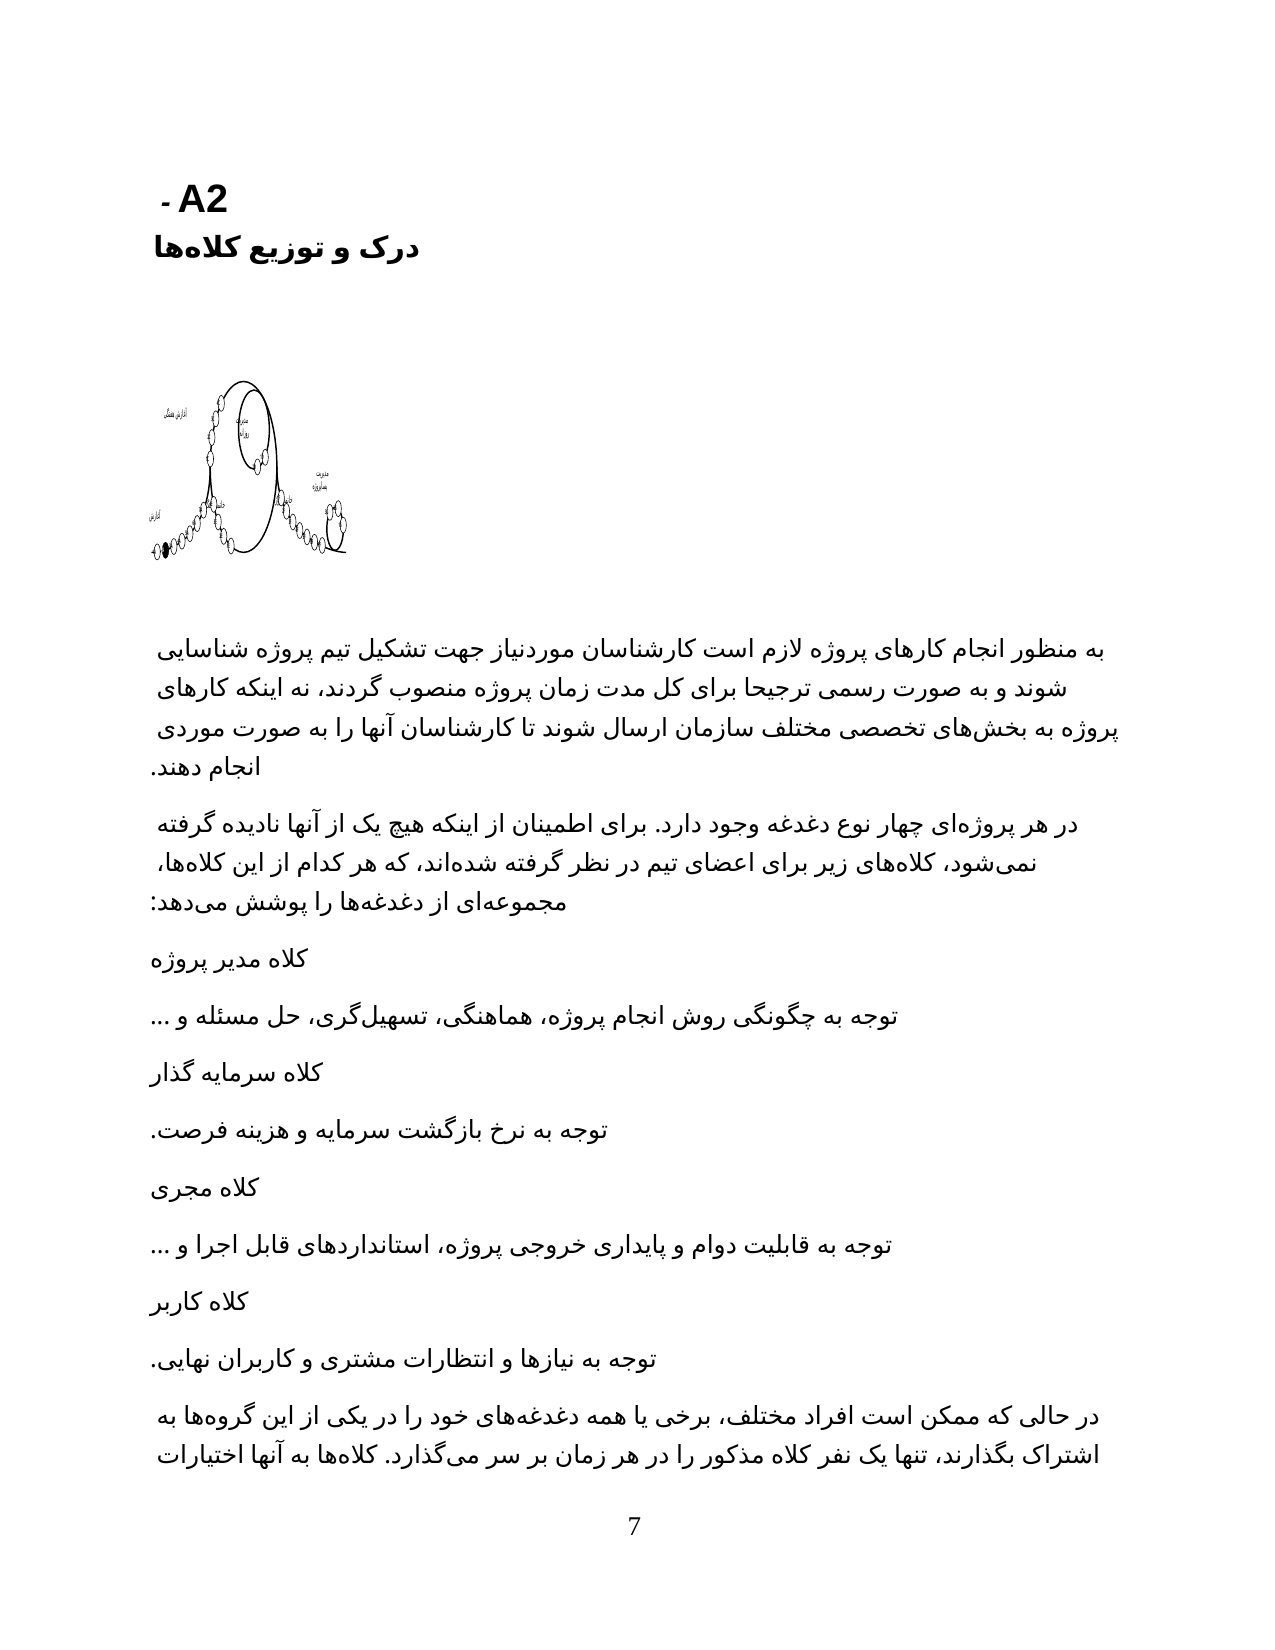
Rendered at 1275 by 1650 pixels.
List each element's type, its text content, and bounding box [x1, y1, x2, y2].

text توجه به نیازها و انتظارات مشتری و کاربران نهایی. [150, 1340, 1125, 1374]
text کلاه سرمایه گذار [150, 1055, 1125, 1089]
text کلاه کاربر [150, 1283, 1125, 1317]
text کلاه مجری [150, 1169, 1125, 1203]
text توجه به نرخ بازگشت سرمایه و هزینه فرصت. [150, 1112, 1125, 1146]
text توجه به قابلیت دوام و پایداری خروجی پروژه، استانداردهای قابل اجرا و ... [150, 1226, 1125, 1260]
subtitle A2 - درک و توزیع کلاه‌ها [150, 175, 1125, 266]
text در حالی که ممکن است افراد مختلف، برخی یا همه دغدغه‌های خود را در یکی از این گروه‌ها به اشتراک بگذارند، تنها یک نفر کلاه مذکور را در هر زمان بر سر می‌گذارد. کلاه‌ها به آنها اختیارات بیشتری در تصمیم‌گیری‌ها نمی‌دهد، بلکه صرفا مشخص می‌کند که چه کسی مسئولیت این دغدغه‌ها و اطمینان از رسیدگی به آنها را بر عهده دارد. [150, 1397, 1125, 1471]
text توجه به چگونگی روش انجام پروژه، هماهنگی‌، تسهیل‌گری، حل مسئله و ... [150, 998, 1125, 1032]
text در هر پروژه‌ای چهار نوع دغدغه وجود دارد. برای اطمینان از اینکه هیچ یک از آنها نادیده گرفته نمی‌شود، کلاه‌های زیر برای اعضای تیم در نظر گرفته شده‌اند، که هر کدام از این کلاه‌ها، مجموعه‌ای از دغدغه‌ها را پوشش می‌دهد: [150, 805, 1125, 918]
text کلاه مدیر پروژه [150, 941, 1125, 975]
text به منظور انجام کارهای پروژه لازم است کارشناسان موردنیاز جهت تشکیل تیم پروژه شناسایی شوند و به صورت رسمی ترجیحا برای کل مدت زمان پروژه منصوب گردند، نه اینکه کارهای پروژه به بخش‌های تخصصی مختلف سازمان ارسال شوند تا کارشناسان آنها را به صورت موردی انجام دهند. [150, 631, 1125, 782]
